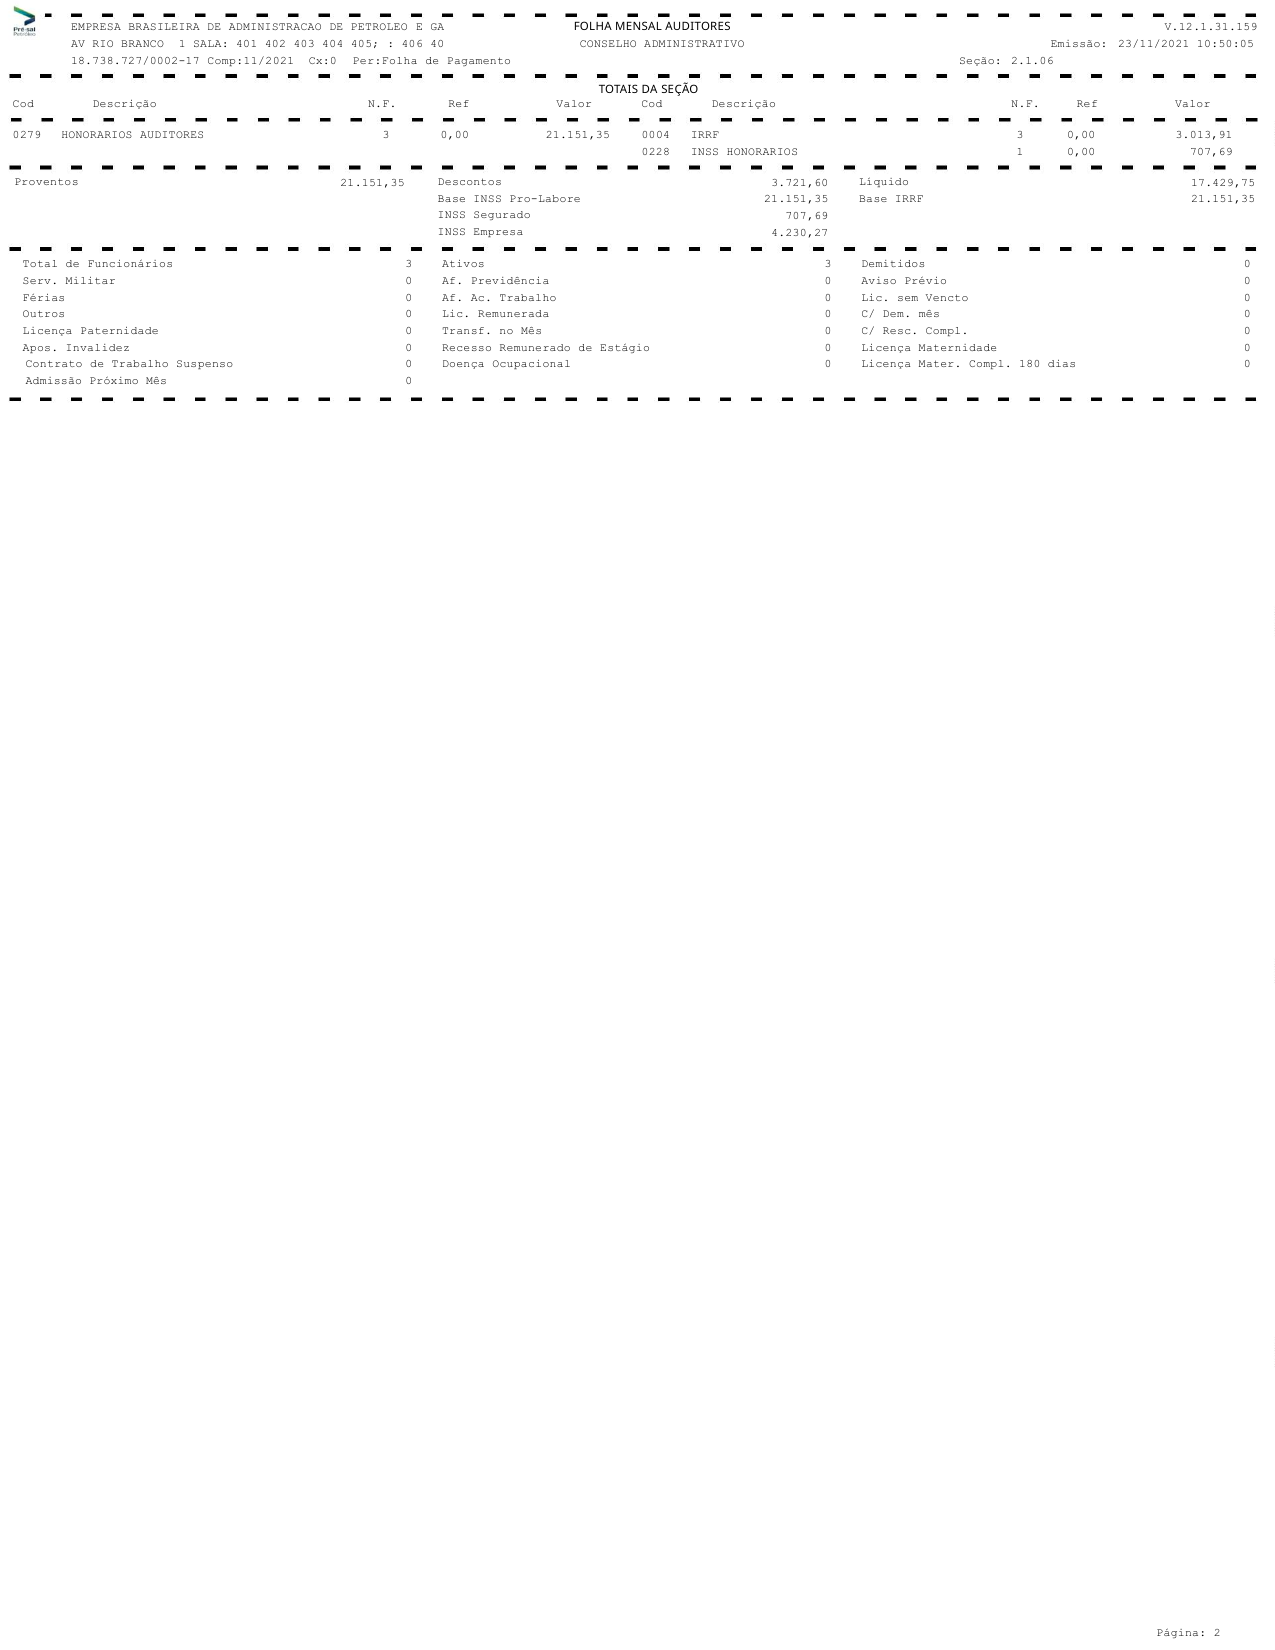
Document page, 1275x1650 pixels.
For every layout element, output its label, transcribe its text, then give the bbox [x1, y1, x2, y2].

text N.F. [1011, 97, 1057, 111]
text N.F. [368, 97, 414, 111]
text 0,00 [1067, 144, 1113, 158]
text 707,69 [785, 208, 846, 222]
text CONSELHO ADMINISTRATIVO [579, 37, 769, 50]
text Contrato de Trabalho Suspenso [25, 357, 259, 370]
text 0 [405, 357, 429, 370]
text 0 [405, 373, 429, 387]
text 3 [382, 127, 414, 141]
text Serv. Militar [22, 273, 196, 287]
text Base INSS Pro-Labore [437, 191, 603, 205]
text 0 [12, 127, 37, 141]
text FOLHA MENSAL AUDITORES [573, 20, 755, 33]
text Doença Ocupacional [442, 357, 675, 370]
picture [0, 0, 1275, 1650]
text Af. Ac. Trabalho [442, 290, 574, 304]
text 0 [405, 273, 429, 287]
text Licença Mater. Compl. 180 dias [861, 357, 1102, 370]
text Licença Paternidade [22, 323, 259, 337]
text 0 [1244, 290, 1268, 304]
text Ref [448, 97, 487, 111]
text 8.738.727/0002-17 Comp:11/2021 Cx:0 Per:Folha de Pagamento [78, 53, 536, 67]
text 1 [71, 53, 78, 67]
text 0 [824, 340, 849, 354]
text 0 [824, 273, 849, 287]
text 17.429,75 [1191, 175, 1273, 189]
text Base IRRF [859, 191, 941, 205]
text Recesso Remunerado de Estágio [442, 340, 675, 354]
text 0,00 [440, 127, 486, 141]
text 21.151,35 [546, 127, 627, 141]
text Total de Funcionários [22, 257, 196, 270]
text Valor [1175, 97, 1228, 111]
text 0004 [641, 127, 687, 141]
text Ativos [442, 257, 502, 270]
text 0 [1244, 307, 1268, 320]
text Líquido [859, 174, 926, 188]
text 3.721,60 [771, 175, 846, 189]
text Página: 2 [1156, 1626, 1237, 1639]
text Admissão Próximo Mês [25, 374, 259, 387]
text Descrição [92, 97, 226, 111]
text INSS Segurado [437, 208, 603, 221]
text Valor [556, 97, 609, 111]
text Cod [641, 97, 680, 111]
text 0 [1244, 357, 1268, 370]
text 279 [37, 127, 58, 141]
text 0 [1244, 273, 1268, 287]
text Férias [22, 290, 83, 304]
text 0 [641, 144, 648, 158]
text Descontos [437, 174, 519, 188]
text Lic. sem Vencto [861, 290, 986, 304]
text Descrição [711, 97, 793, 111]
text Ref [1076, 97, 1115, 111]
text Seção: 2.1.06 [959, 53, 1130, 67]
text 1 [1016, 144, 1041, 158]
text 3.013,91 [1175, 127, 1250, 141]
text Lic. Remunerada [442, 307, 574, 320]
text INSS Empresa [437, 224, 541, 238]
text Af. Previdência [442, 273, 574, 287]
text 0 [405, 340, 429, 354]
text 0 [824, 290, 849, 304]
text 21.151,35 [340, 175, 422, 189]
text Outros [22, 307, 83, 320]
text IRRF [691, 127, 736, 141]
text Emissão: [1050, 37, 1118, 50]
text 0 [405, 323, 429, 337]
text C/ Resc. Compl. [861, 323, 1018, 337]
text 0 [405, 290, 429, 304]
text 21.151,35 [764, 192, 846, 205]
text Transf. no Mês [442, 323, 574, 337]
text 0 [1244, 257, 1268, 270]
text INSS HONORARIOS [691, 144, 816, 158]
text 707,69 [1190, 144, 1250, 158]
text 0,00 [1067, 127, 1113, 141]
text 0 [405, 307, 429, 320]
text V.12.1.31.159 [1164, 20, 1275, 33]
text 0 [1244, 340, 1268, 354]
text Demitidos [861, 257, 943, 270]
text 4.230,27 [771, 225, 846, 239]
text EMPRESA BRASILEIRA DE ADMINISTRACAO DE PETROLEO E GA [71, 20, 469, 33]
text Proventos [14, 174, 96, 188]
text TOTAIS DA SEÇÃO [598, 82, 723, 96]
text 3 [405, 257, 429, 270]
text Licença Maternidade [861, 340, 1018, 354]
text Aviso Prévio [861, 273, 964, 287]
text 0 [824, 357, 849, 370]
text 23/11/2021 10:50:05 [1118, 37, 1275, 50]
text 0 [824, 307, 849, 320]
text 3 [1016, 127, 1041, 141]
text HONORARIOS AUDITORES [61, 127, 226, 141]
text 0 [824, 323, 849, 337]
text C/ Dem. mês [861, 307, 986, 320]
text 21.151,35 [1191, 192, 1273, 205]
text 228 [648, 144, 687, 158]
text Cod [12, 97, 58, 111]
text Apos. Invalidez [22, 340, 259, 354]
text 3 [824, 257, 849, 270]
text 0 [1244, 323, 1268, 337]
text AV RIO BRANCO 1 SALA: 401 402 403 404 405; : 406 40 [71, 37, 469, 50]
